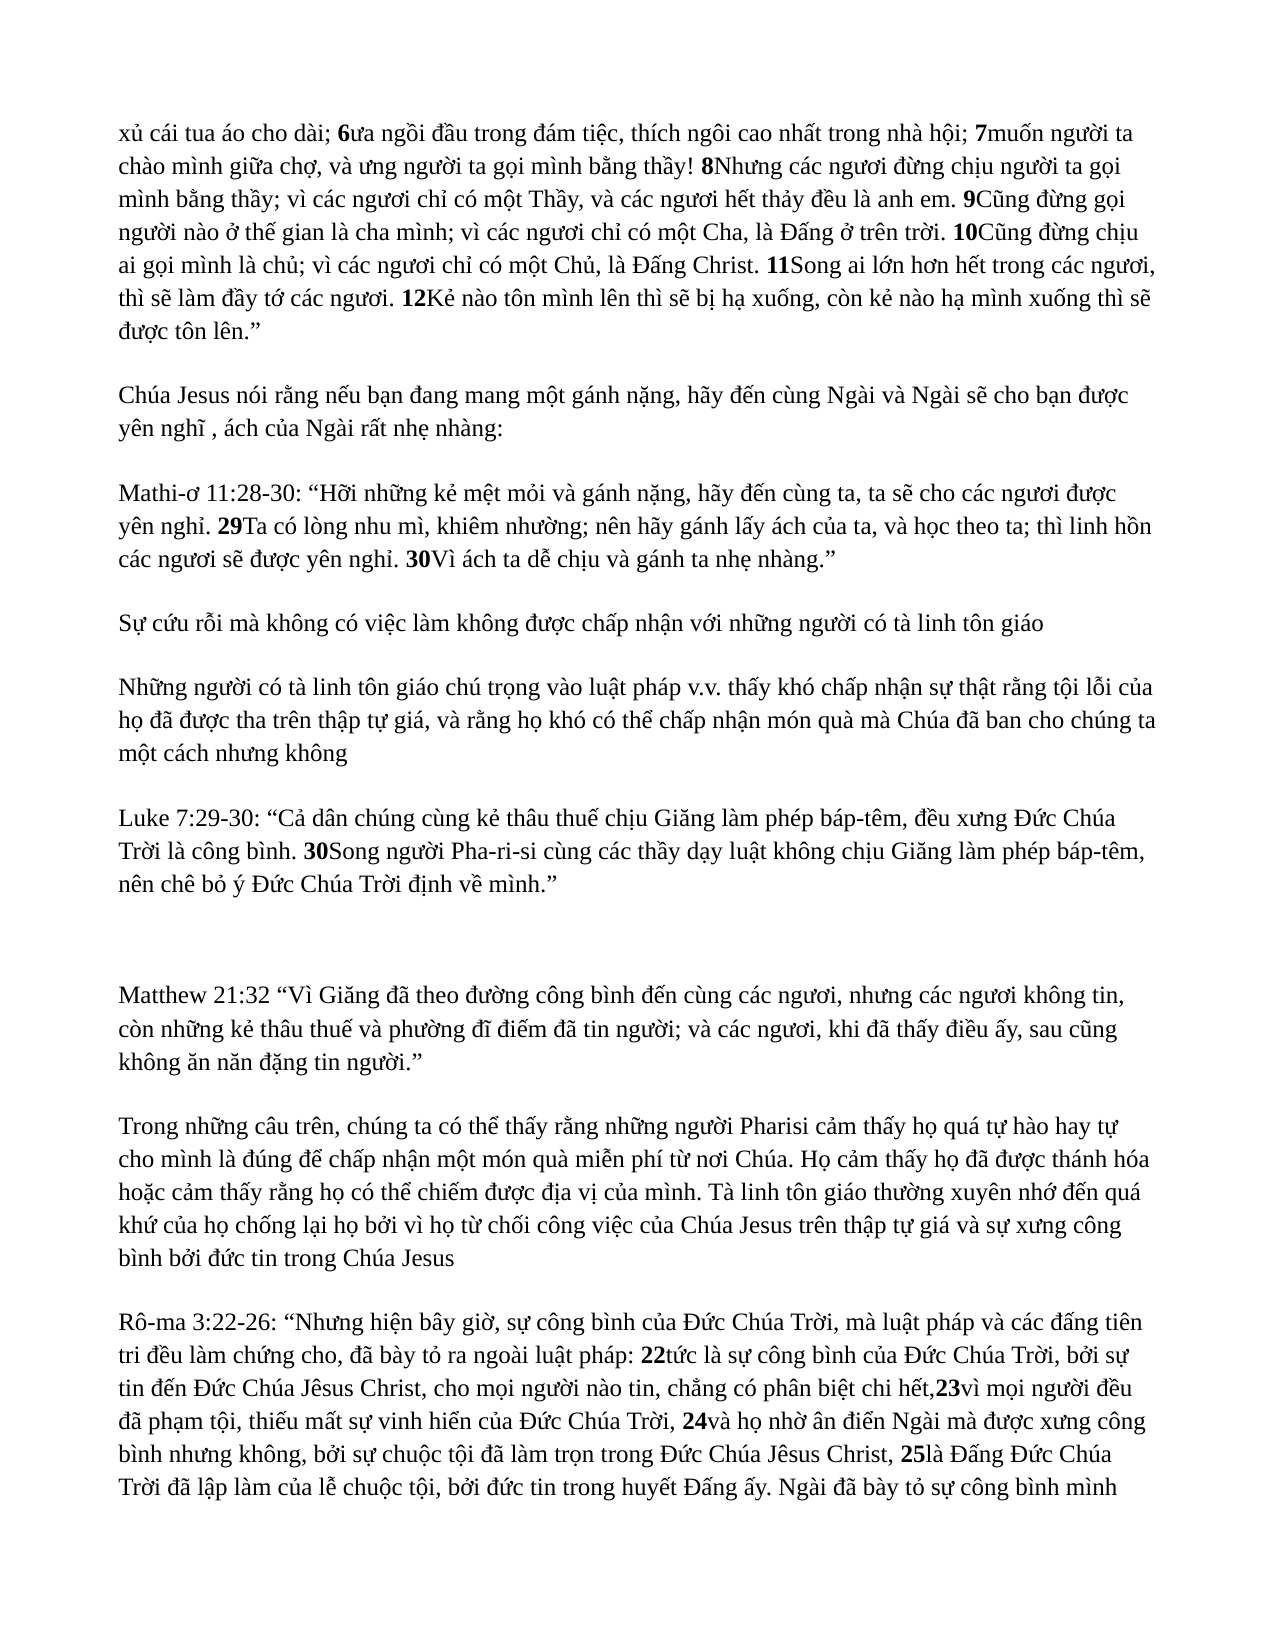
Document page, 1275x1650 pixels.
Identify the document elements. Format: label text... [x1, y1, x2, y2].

text Mathi-ơ 11:28-30: “Hỡi những kẻ mệt mỏi và gánh nặng, hãy đến cùng ta, ta sẽ cho các ngươi được yên nghỉ. 29Ta có lòng nhu mì, khiêm nhường; nên hãy gánh lấy ách của ta, và học theo ta; thì linh hồn các ngươi sẽ được yên nghỉ. 30Vì ách ta dễ chịu và gánh ta nhẹ nhàng.” [118, 478, 1157, 573]
text Rô-ma 3:22-26: “Nhưng hiện bây giờ, sự công bình của Đức Chúa Trời, mà luật pháp và các đấng tiên tri đều làm chứng cho, đã bày tỏ ra ngoài luật pháp: 22tức là sự công bình của Đức Chúa Trời, bởi sự tin đến Đức Chúa Jêsus Christ, cho mọi người nào tin, chẳng có phân biệt chi hết,23vì mọi người đều đã phạm tội, thiếu mất sự vinh hiển của Đức Chúa Trời, 24và họ nhờ ân điển Ngài mà được xưng công bình nhưng không, bởi sự chuộc tội đã làm trọn trong Đức Chúa Jêsus Christ, 25là Đấng Đức Chúa Trời đã lập làm của lễ chuộc tội, bởi đức tin trong huyết Đấng ấy. Ngài đã bày tỏ sự công bình mình [118, 1307, 1157, 1501]
text Những người có tà linh tôn giáo chú trọng vào luật pháp v.v. thấy khó chấp nhận sự thật rằng tội lỗi của họ đã được tha trên thập tự giá, và rằng họ khó có thể chấp nhận món quà mà Chúa đã ban cho chúng ta một cách nhưng không [118, 672, 1157, 767]
text Sự cứu rỗi mà không có việc làm không được chấp nhận với những người có tà linh tôn giáo [118, 608, 1157, 637]
text Luke 7:29-30: “Cả dân chúng cùng kẻ thâu thuế chịu Giăng làm phép báp-têm, đều xưng Đức Chúa Trời là công bình. 30Song người Pha-ri-si cùng các thầy dạy luật không chịu Giăng làm phép báp-têm, nên chê bỏ ý Đức Chúa Trời định về mình.” [118, 803, 1157, 897]
text xủ cái tua áo cho dài; 6ưa ngồi đầu trong đám tiệc, thích ngôi cao nhất trong nhà hội; 7muốn người ta chào mình giữa chợ, và ưng người ta gọi mình bằng thầy! 8Nhưng các ngươi đừng chịu người ta gọi mình bằng thầy; vì các ngươi chỉ có một Thầy, và các ngươi hết thảy đều là anh em. 9Cũng đừng gọi người nào ở thế gian là cha mình; vì các ngươi chỉ có một Cha, là Đấng ở trên trời. 10Cũng đừng chịu ai gọi mình là chủ; vì các ngươi chỉ có một Chủ, là Đấng Christ. 11Song ai lớn hơn hết trong các ngươi, thì sẽ làm đầy tớ các ngươi. 12Kẻ nào tôn mình lên thì sẽ bị hạ xuống, còn kẻ nào hạ mình xuống thì sẽ được tôn lên.” [118, 118, 1157, 345]
text Trong những câu trên, chúng ta có thể thấy rằng những người Pharisi cảm thấy họ quá tự hào hay tự cho mình là đúng để chấp nhận một món quà miễn phí từ nơi Chúa. Họ cảm thấy họ đã được thánh hóa hoặc cảm thấy rằng họ có thể chiếm được địa vị của mình. Tà linh tôn giáo thường xuyên nhớ đến quá khứ của họ chống lại họ bởi vì họ từ chối công việc của Chúa Jesus trên thập tự giá và sự xưng công bình bởi đức tin trong Chúa Jesus [118, 1111, 1157, 1272]
text Matthew 21:32 “Vì Giăng đã theo đường công bình đến cùng các ngươi, nhưng các ngươi không tin, còn những kẻ thâu thuế và phường đĩ điếm đã tin người; và các ngươi, khi đã thấy điều ấy, sau cũng không ăn năn đặng tin người.” [118, 981, 1157, 1075]
text Chúa Jesus nói rằng nếu bạn đang mang một gánh nặng, hãy đến cùng Ngài và Ngài sẽ cho bạn được yên nghĩ , ách của Ngài rất nhẹ nhàng: [118, 381, 1157, 442]
